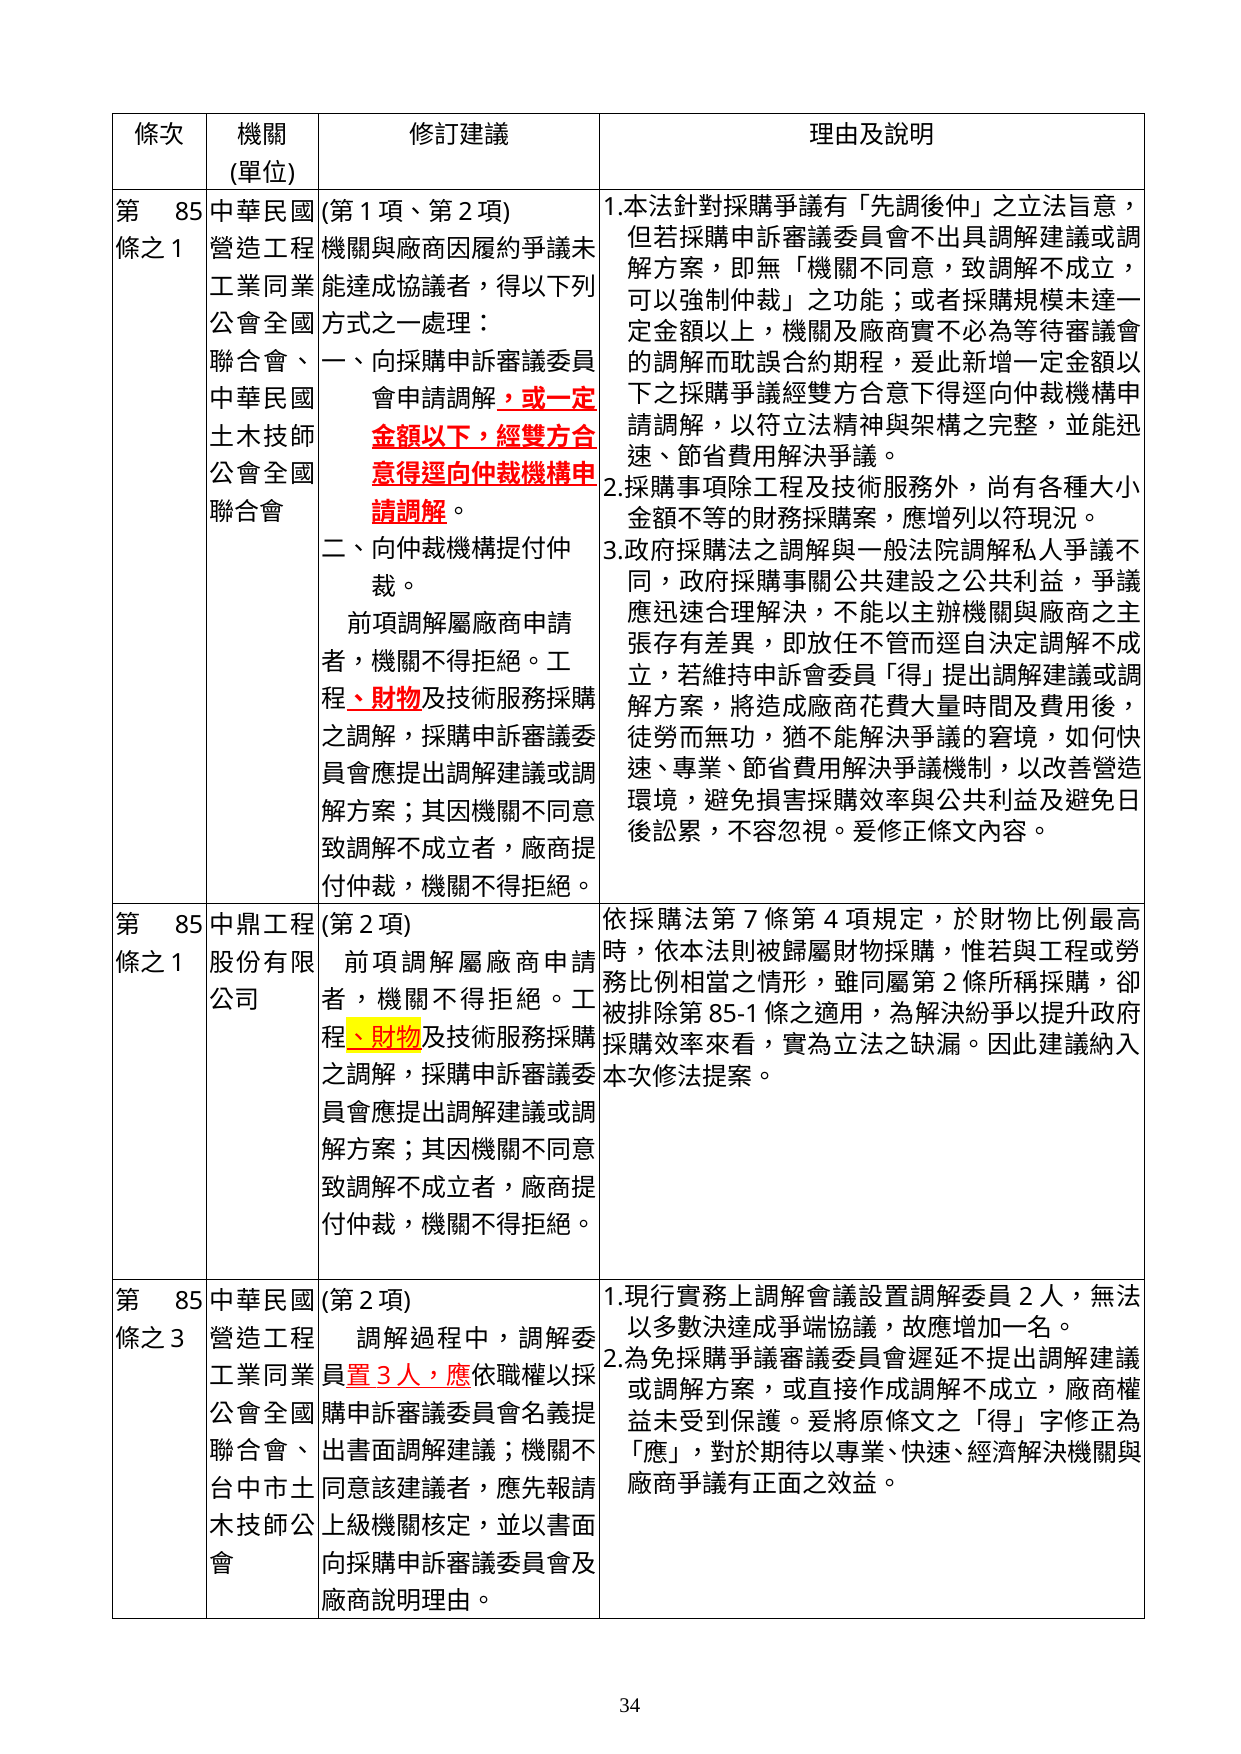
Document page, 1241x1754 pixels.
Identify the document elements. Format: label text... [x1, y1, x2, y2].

table_cell 第85條之1 [113, 190, 206, 903]
table_header 修訂建議 [319, 114, 599, 189]
table_cell 中華民國營造工程工業同業公會全國聯合會、中華民國土木技師公會全國聯合會 [207, 190, 318, 903]
table_header 機關 (單位) [207, 114, 318, 189]
table_header 理由及說明 [600, 114, 1144, 189]
table_cell (第2項) 前項調解屬廠商申請者，機關不得拒絕。工程、財物及技術服務採購之調解，採購申訴審議委員會應提出調解建議或調解方案；其因機關不同意致調解不成立者，廠商提付仲裁，機關不得拒絕。 [319, 904, 599, 1279]
table_cell 依採購法第7條第4項規定，於財物比例最高時，依本法則被歸屬財物採購，惟若與工程或勞務比例相當之情形，雖同屬第2條所稱採購，卻被排除第85-1條之適用，為解決紛爭以提升政府採購效率來看，實為立法之缺漏。因此建議納入本次修法提案。 [600, 904, 1144, 1279]
table_cell 1.現行實務上調解會議設置調解委員2人，無法以多數決達成爭端協議，故應增加一名。 2.為免採購爭議審議委員會遲延不提出調解建議或調解方案，或直接作成調解不成立，廠商權益未受到保護。爰將原條文之「得」字修正為「應」，對於期待以專業、快速、經濟解決機關與廠商爭議有正面之效益。 [600, 1280, 1144, 1617]
table_header 條次 [113, 114, 206, 189]
table_cell 中華民國營造工程工業同業公會全國聯合會、台中市土木技師公會 [207, 1280, 318, 1617]
table_cell 1.本法針對採購爭議有「先調後仲」之立法旨意，但若採購申訴審議委員會不出具調解建議或調解方案，即無「機關不同意，致調解不成立，可以強制仲裁」之功能；或者採購規模未達一定金額以上，機關及廠商實不必為等待審議會的調解而耽誤合約期程，爰此新增一定金額以下之採購爭議經雙方合意下得逕向仲裁機構申請調解，以符立法精神與架構之完整，並能迅速、節省費用解決爭議。 2.採購事項除工程及技術服務外，尚有各種大小金額不等的財務採購案，應增列以符現況。 3.政府採購法之調解與一般法院調解私人爭議不同，政府採購事關公共建設之公共利益，爭議應迅速合理解決，不能以主辦機關與廠商之主張存有差異，即放任不管而逕自決定調解不成立，若維持申訴會委員「得」提出調解建議或調解方案，將造成廠商花費大量時間及費用後，徒勞而無功，猶不能解決爭議的窘境，如何快速、專業、節省費用解決爭議機制，以改善營造環境，避免損害採購效率與公共利益及避免日後訟累，不容忽視。爰修正條文內容。 [600, 190, 1144, 903]
table_cell (第1項、第2項) 機關與廠商因履約爭議未能達成協議者，得以下列方式之一處理： 一、向採購申訴審議委員會申請調解，或一定金額以下，經雙方合意得逕向仲裁機構申請調解。 二、向仲裁機構提付仲裁。 前項調解屬廠商申請者，機關不得拒絕。工程、財物及技術服務採購之調解，採購申訴審議委員會應提出調解建議或調解方案；其因機關不同意致調解不成立者，廠商提付仲裁，機關不得拒絕。 [319, 190, 599, 903]
table_cell (第2項) 調解過程中，調解委員置3人，應依職權以採購申訴審議委員會名義提出書面調解建議；機關不同意該建議者，應先報請上級機關核定，並以書面向採購申訴審議委員會及廠商說明理由。 [319, 1280, 599, 1617]
table_cell 第85條之1 [113, 904, 206, 1279]
table_cell 中鼎工程股份有限公司 [207, 904, 318, 1279]
table_cell 第85條之3 [113, 1280, 206, 1617]
